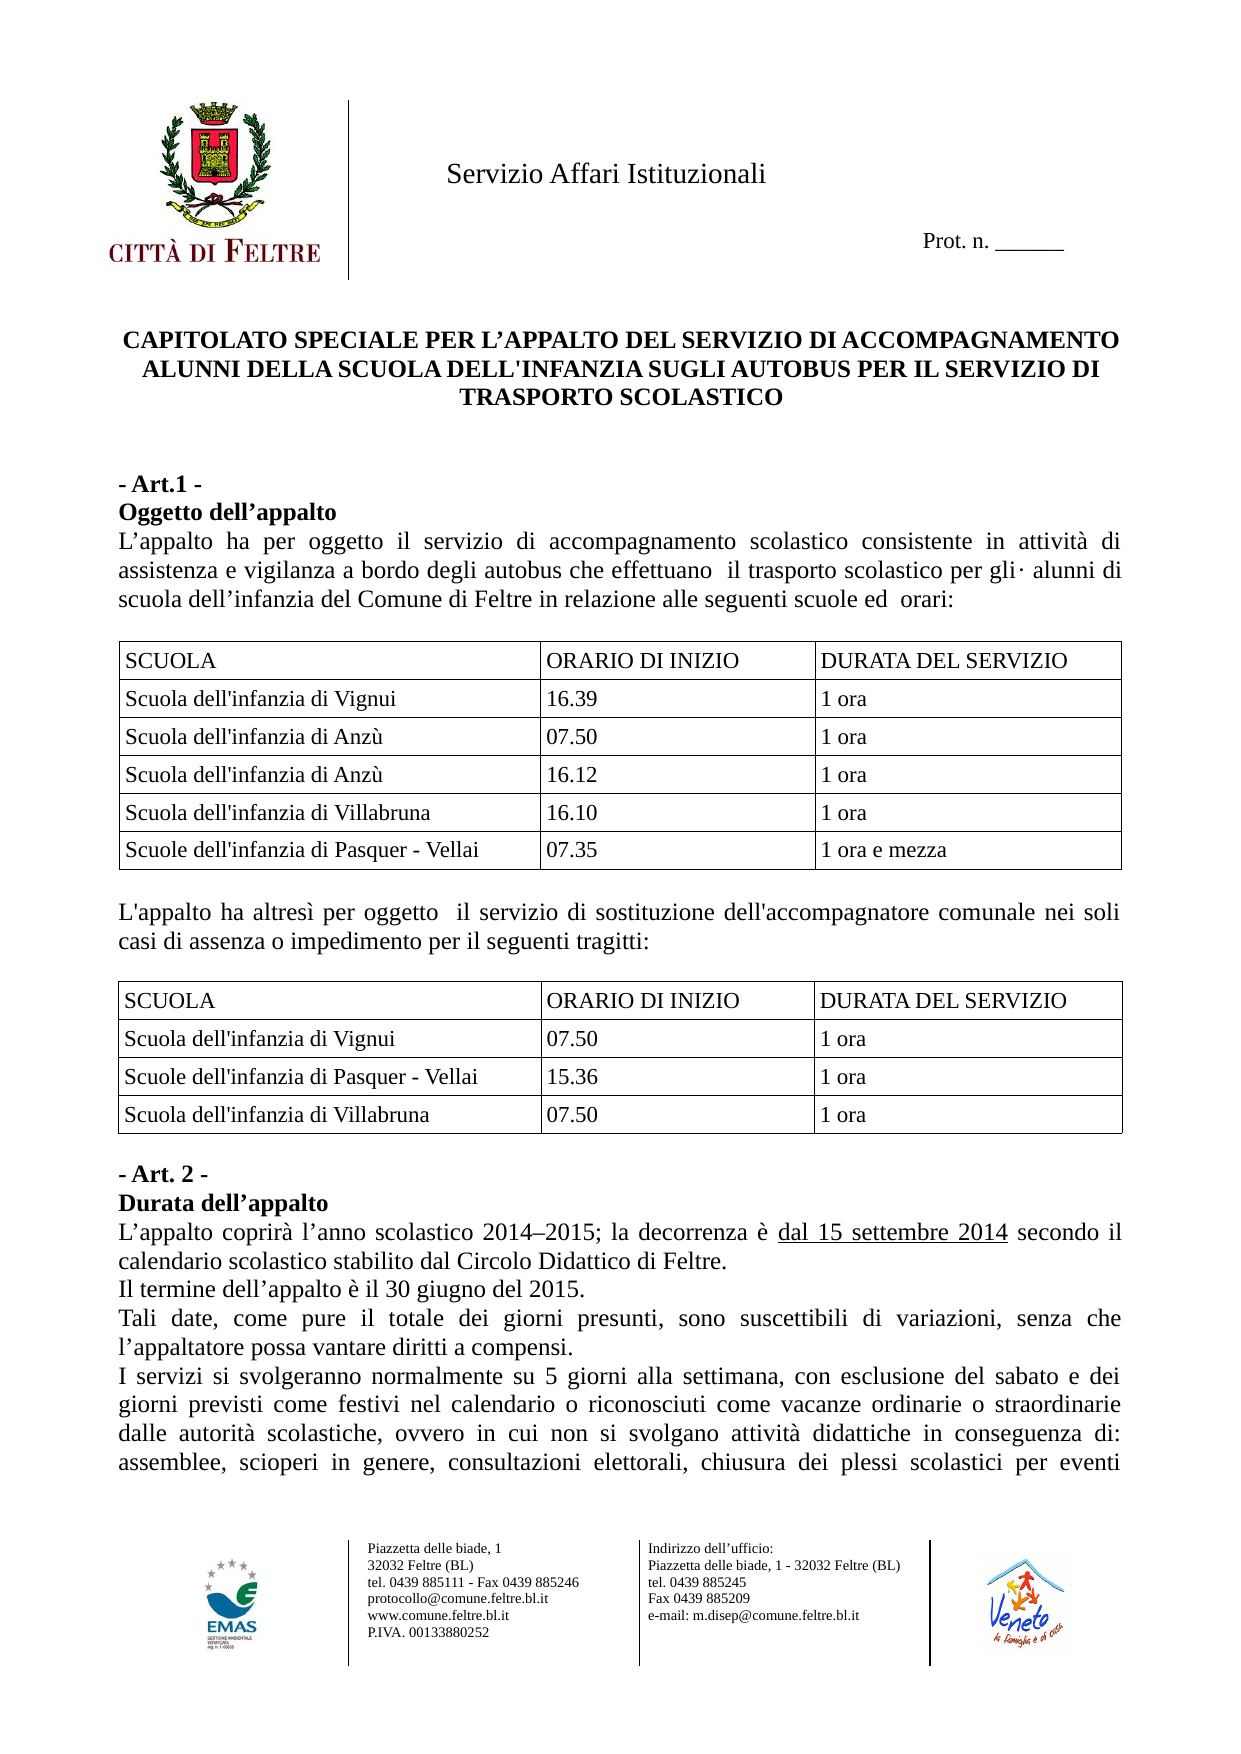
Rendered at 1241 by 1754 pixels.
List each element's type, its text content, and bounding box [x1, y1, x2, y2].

table_cell 1 ora [816, 794, 1121, 831]
table_cell 1 ora [816, 756, 1121, 793]
text Il termine dell’appalto è il 30 giugno del 2015. [118, 1274, 1122, 1303]
table_cell Scuola dell'infanzia di Vignui [120, 680, 540, 717]
text CAPITOLATO SPECIALE PER L’APPALTO DEL SERVIZIO DI ACCOMPAGNAMENTO ALUNNI DELLA SCUOLA DELL'INFANZIA SUGLI AUTOBUS PER IL SERVIZIO DI TRASPORTO SCOLASTICO [120, 325, 1122, 411]
text I servizi si svolgeranno normalmente su 5 giorni alla settimana, con esclusione del sabato e dei giorni previsti come festivi nel calendario o riconosciuti come vacanze ordinarie o straordinarie dalle autorità scolastiche, ovvero in cui non si svolgano attività didattiche in conseguenza di: assemblee, scioperi in genere, consultazioni elettorali, chiusura dei plessi scolastici per eventi [118, 1361, 1122, 1476]
text L'appalto ha altresì per oggetto il servizio di sostituzione dell'accompagnatore comunale nei soli casi di assenza o impedimento per il seguenti tragitti: [118, 897, 1122, 955]
table_header SCUOLA [120, 642, 540, 679]
text Oggetto dell’appalto [118, 497, 1122, 526]
table_cell 1 ora e mezza [816, 832, 1121, 869]
table_cell 16.10 [541, 794, 815, 831]
table_cell 16.39 [541, 680, 815, 717]
text L’appalto ha per oggetto il servizio di accompagnamento scolastico consistente in attività di assistenza e vigilanza a bordo degli autobus che effettuano il trasporto scolastico per gli· alunni di scuola dell’infanzia del Comune di Feltre in relazione alle seguenti scuole ed orari: [118, 526, 1122, 612]
table_cell 15.36 [542, 1058, 814, 1095]
text - Art.1 - [118, 469, 1122, 497]
table_header ORARIO DI INIZIO [542, 982, 814, 1019]
table_cell Scuola dell'infanzia di Villabruna [120, 794, 540, 831]
table_header DURATA DEL SERVIZIO [815, 982, 1122, 1019]
table_cell 1 ora [816, 718, 1121, 755]
table_cell 1 ora [815, 1020, 1122, 1057]
table_cell Scuola dell'infanzia di Anzù [120, 718, 540, 755]
table_cell 16.12 [541, 756, 815, 793]
table_cell 07.50 [542, 1020, 814, 1057]
picture [979, 1548, 1073, 1654]
text - Art. 2 - [118, 1159, 1122, 1188]
table_cell Scuola dell'infanzia di Anzù [120, 756, 540, 793]
table_cell Scuole dell'infanzia di Pasquer - Vellai [119, 1058, 541, 1095]
table_cell Scuola dell'infanzia di Vignui [119, 1020, 541, 1057]
table_cell Scuola dell'infanzia di Villabruna [119, 1096, 541, 1133]
table_cell 1 ora [816, 680, 1121, 717]
text Tali date, come pure il totale dei giorni presunti, sono suscettibili di variazioni, senza che l’appaltatore possa vantare diritti a compensi. [118, 1303, 1122, 1361]
table_cell 07.50 [541, 718, 815, 755]
table_header DURATA DEL SERVIZIO [816, 642, 1121, 679]
table_cell 1 ora [815, 1058, 1122, 1095]
table_cell 1 ora [815, 1096, 1122, 1133]
table_cell 07.35 [541, 832, 815, 869]
text L’appalto coprirà l’anno scolastico 2014–2015; la decorrenza è dal 15 settembre 2014 secondo il calendario scolastico stabilito dal Circolo Didattico di Feltre. [118, 1217, 1122, 1274]
picture [109, 102, 320, 262]
table_cell 07.50 [542, 1096, 814, 1133]
table_header SCUOLA [119, 982, 541, 1019]
table_cell Scuole dell'infanzia di Pasquer - Vellai [120, 832, 540, 869]
text Durata dell’appalto [118, 1188, 1122, 1217]
table_header ORARIO DI INIZIO [541, 642, 815, 679]
picture [190, 1548, 285, 1657]
